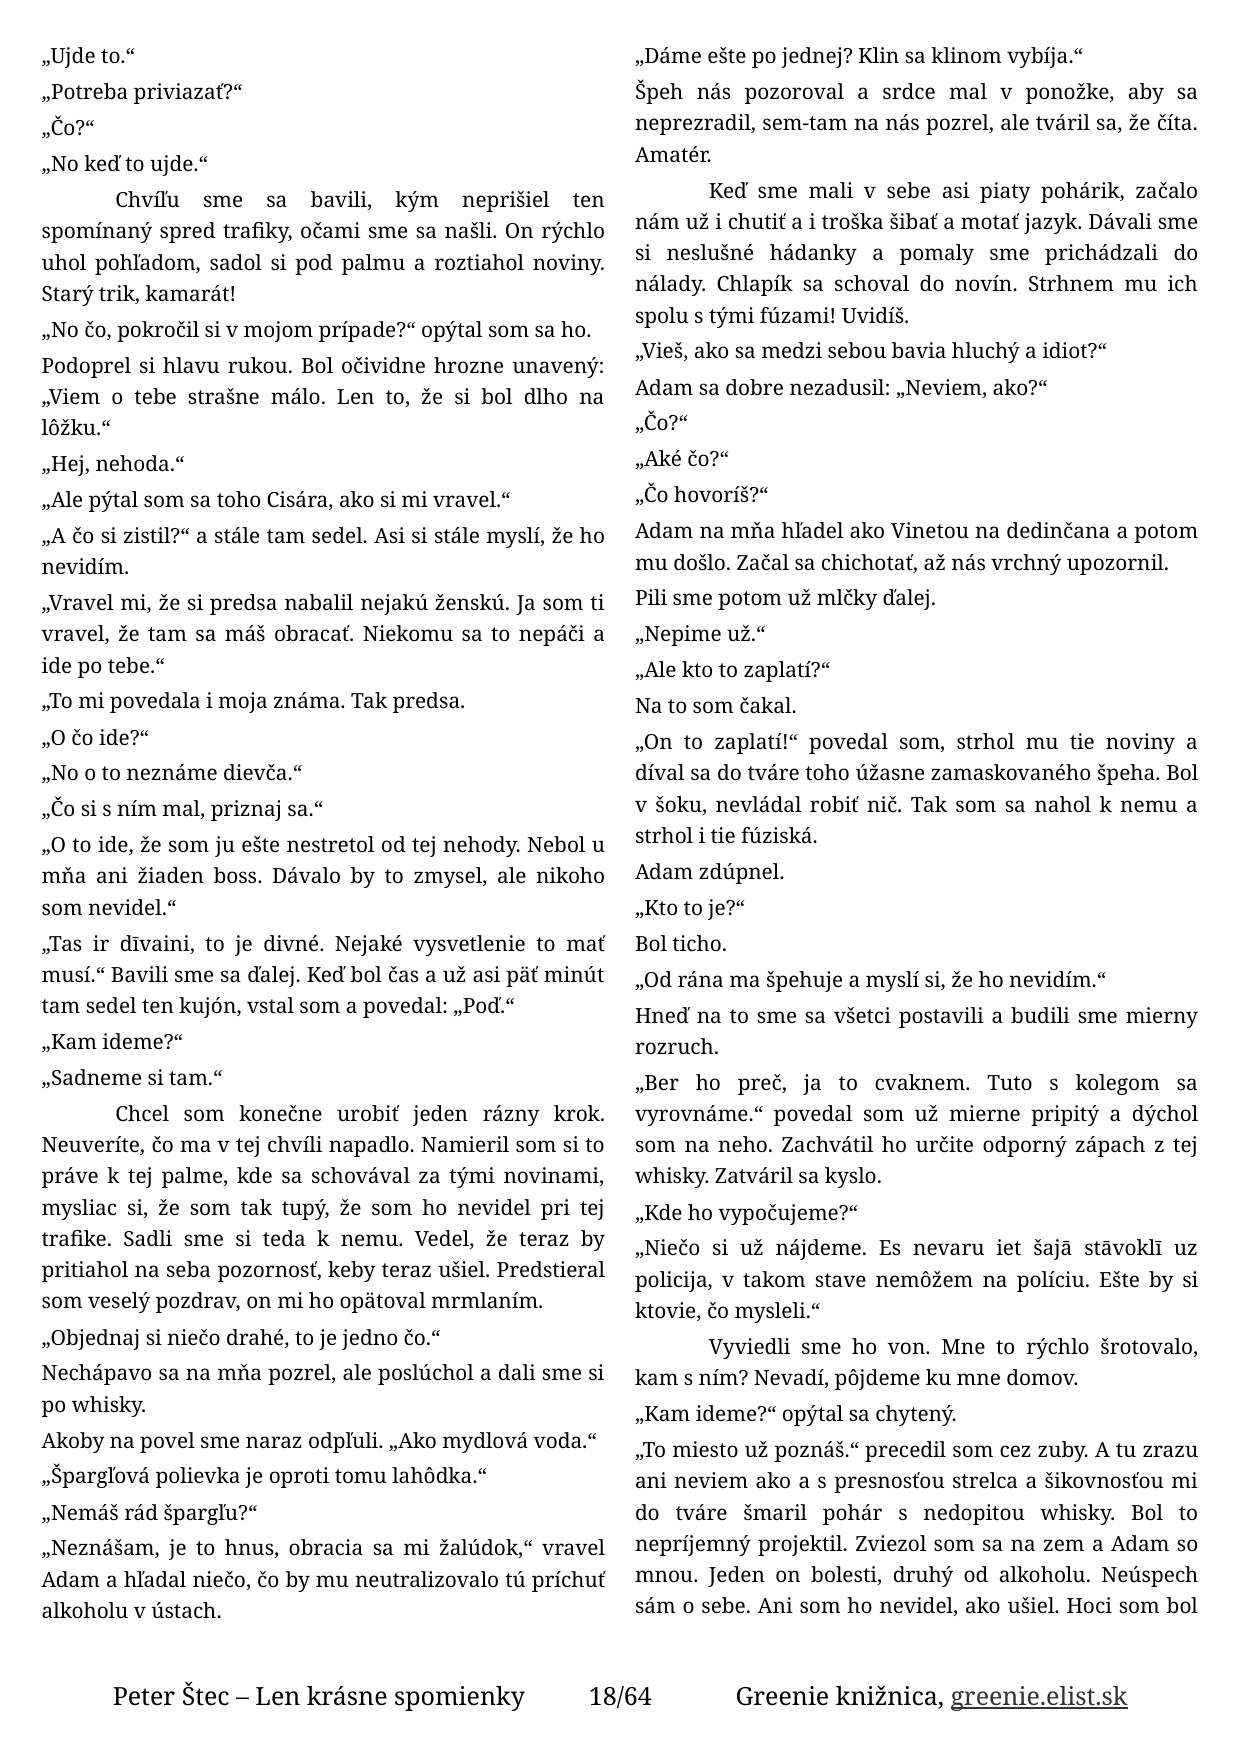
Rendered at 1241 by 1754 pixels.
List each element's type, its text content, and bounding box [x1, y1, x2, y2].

text „Kam ideme?“ [41, 1027, 605, 1056]
text „No o to neznáme dievča.“ [41, 758, 605, 787]
text Špeh nás pozoroval a srdce mal v ponožke, aby sa neprezradil, sem-tam na nás pozrel, ale tváril sa, že číta. Amatér. [635, 77, 1199, 168]
text „Kde ho vypočujeme?“ [635, 1198, 1199, 1226]
text Podoprel si hlavu rukou. Bol očividne hrozne unavený: „Viem o tebe strašne málo. Len to, že si bol dlho na lôžku.“ [41, 351, 605, 442]
text „Nemáš rád špargľu?“ [41, 1498, 605, 1526]
text „Od rána ma špehuje a myslí si, že ho nevidím.“ [635, 965, 1199, 993]
text „Nepime už.“ [635, 619, 1199, 648]
text Pili sme potom už mlčky ďalej. [635, 583, 1199, 612]
text „Kto to je?“ [635, 893, 1199, 921]
text „Neznášam, je to hnus, obracia sa mi žalúdok,“ vravel Adam a hľadal niečo, čo by mu neutralizovalo tú príchuť alkoholu v ústach. [41, 1533, 605, 1624]
text „To miesto už poznáš.“ precedil som cez zuby. A tu zrazu ani neviem ako a s presnosťou strelca a šikovnosťou mi do tváre šmaril pohár s nedopitou whisky. Bol to nepríjemný projektil. Zviezol som sa na zem a Adam so mnou. Jeden on bolesti, druhý od alkoholu. Neúspech sám o sebe. Ani som ho nevidel, ako ušiel. Hoci som bol [635, 1435, 1199, 1620]
text Keď sme mali v sebe asi piaty pohárik, začalo nám už i chutiť a i troška šibať a motať jazyk. Dávali sme si neslušné hádanky a pomaly sme prichádzali do nálady. Chlapík sa schoval do novín. Strhnem mu ich spolu s tými fúzami! Uvidíš. [635, 176, 1199, 329]
text „Aké čo?“ [635, 444, 1199, 473]
text Chcel som konečne urobiť jeden rázny krok. Neuveríte, čo ma v tej chvíli napadlo. Namieril som si to práve k tej palme, kde sa schovával za tými novinami, mysliac si, že som tak tupý, že som ho nevidel pri tej trafike. Sadli sme si teda k nemu. Vedel, že teraz by pritiahol na seba pozornosť, keby teraz ušiel. Predstieral som veselý pozdrav, on mi ho opätoval mrmlaním. [41, 1099, 605, 1315]
text „Čo hovoríš?“ [635, 480, 1199, 509]
text „No čo, pokročil si v mojom prípade?“ opýtal som sa ho. [41, 315, 605, 343]
text „Vieš, ako sa medzi sebou bavia hluchý a idiot?“ [635, 337, 1199, 365]
text Adam na mňa hľadel ako Vinetou na dedinčana a potom mu došlo. Začal sa chichotať, až nás vrchný upozornil. [635, 516, 1199, 576]
text Nechápavo sa na mňa pozrel, ale poslúchol a dali sme si po whisky. [41, 1358, 605, 1418]
text „To mi povedala i moja známa. Tak predsa. [41, 687, 605, 715]
text „Objednaj si niečo drahé, to je jedno čo.“ [41, 1323, 605, 1351]
text „Ujde to.“ [41, 41, 605, 70]
text „Ale kto to zaplatí?“ [635, 655, 1199, 684]
text „Hej, nehoda.“ [41, 449, 605, 478]
text Adam zdúpnel. [635, 857, 1199, 885]
text Na to som čakal. [635, 691, 1199, 720]
text Chvíľu sme sa bavili, kým neprišiel ten spomínaný spred trafiky, očami sme sa našli. On rýchlo uhol pohľadom, sadol si pod palmu a roztiahol noviny. Starý trik, kamarát! [41, 185, 605, 307]
text „Kam ideme?“ opýtal sa chytený. [635, 1399, 1199, 1428]
text „Dáme ešte po jednej? Klin sa klinom vybíja.“ [635, 41, 1199, 70]
text Vyviedli sme ho von. Mne to rýchlo šrotovalo, kam s ním? Nevadí, pôjdeme ku mne domov. [635, 1332, 1199, 1392]
text „On to zaplatí!“ povedal som, strhol mu tie noviny a díval sa do tváre toho úžasne zamaskovaného špeha. Bol v šoku, nevládal robiť nič. Tak som sa nahol k nemu a strhol i tie fúziská. [635, 727, 1199, 849]
text „No keď to ujde.“ [41, 149, 605, 178]
text „Čo?“ [635, 408, 1199, 437]
text Hneď na to sme sa všetci postavili a budili sme mierny rozruch. [635, 1001, 1199, 1060]
text „Potreba priviazať?“ [41, 77, 605, 106]
text „Vravel mi, že si predsa nabalil nejakú ženskú. Ja som ti vravel, že tam sa máš obracať. Niekomu sa to nepáči a ide po tebe.“ [41, 588, 605, 679]
text „Ber ho preč, ja to cvaknem. Tuto s kolegom sa vyrovnáme.“ povedal som už mierne pripitý a dýchol som na neho. Zachvátil ho určite odporný zápach z tej whisky. Zatváril sa kyslo. [635, 1068, 1199, 1190]
text „Tas ir dīvaini, to je divné. Nejaké vysvetlenie to mať musí.“ Bavili sme sa ďalej. Keď bol čas a už asi päť minút tam sedel ten kujón, vstal som a povedal: „Poď.“ [41, 929, 605, 1020]
text „Čo si s ním mal, priznaj sa.“ [41, 794, 605, 823]
text Bol ticho. [635, 929, 1199, 957]
text „Ale pýtal som sa toho Cisára, ako si mi vravel.“ [41, 485, 605, 513]
text Adam sa dobre nezadusil: „Neviem, ako?“ [635, 373, 1199, 401]
text „Niečo si už nájdeme. Es nevaru iet šajā stāvoklī uz policija, v takom stave nemôžem na políciu. Ešte by si ktovie, čo mysleli.“ [635, 1233, 1199, 1324]
text „A čo si zistil?“ a stále tam sedel. Asi si stále myslí, že ho nevidím. [41, 521, 605, 581]
text „O to ide, že som ju ešte nestretol od tej nehody. Nebol u mňa ani žiaden boss. Dávalo by to zmysel, ale nikoho som nevidel.“ [41, 830, 605, 921]
text Akoby na povel sme naraz odpľuli. „Ako mydlová voda.“ [41, 1426, 605, 1454]
text „Špargľová polievka je oproti tomu lahôdka.“ [41, 1462, 605, 1490]
text „Sadneme si tam.“ [41, 1063, 605, 1092]
text „Čo?“ [41, 113, 605, 142]
text „O čo ide?“ [41, 723, 605, 751]
